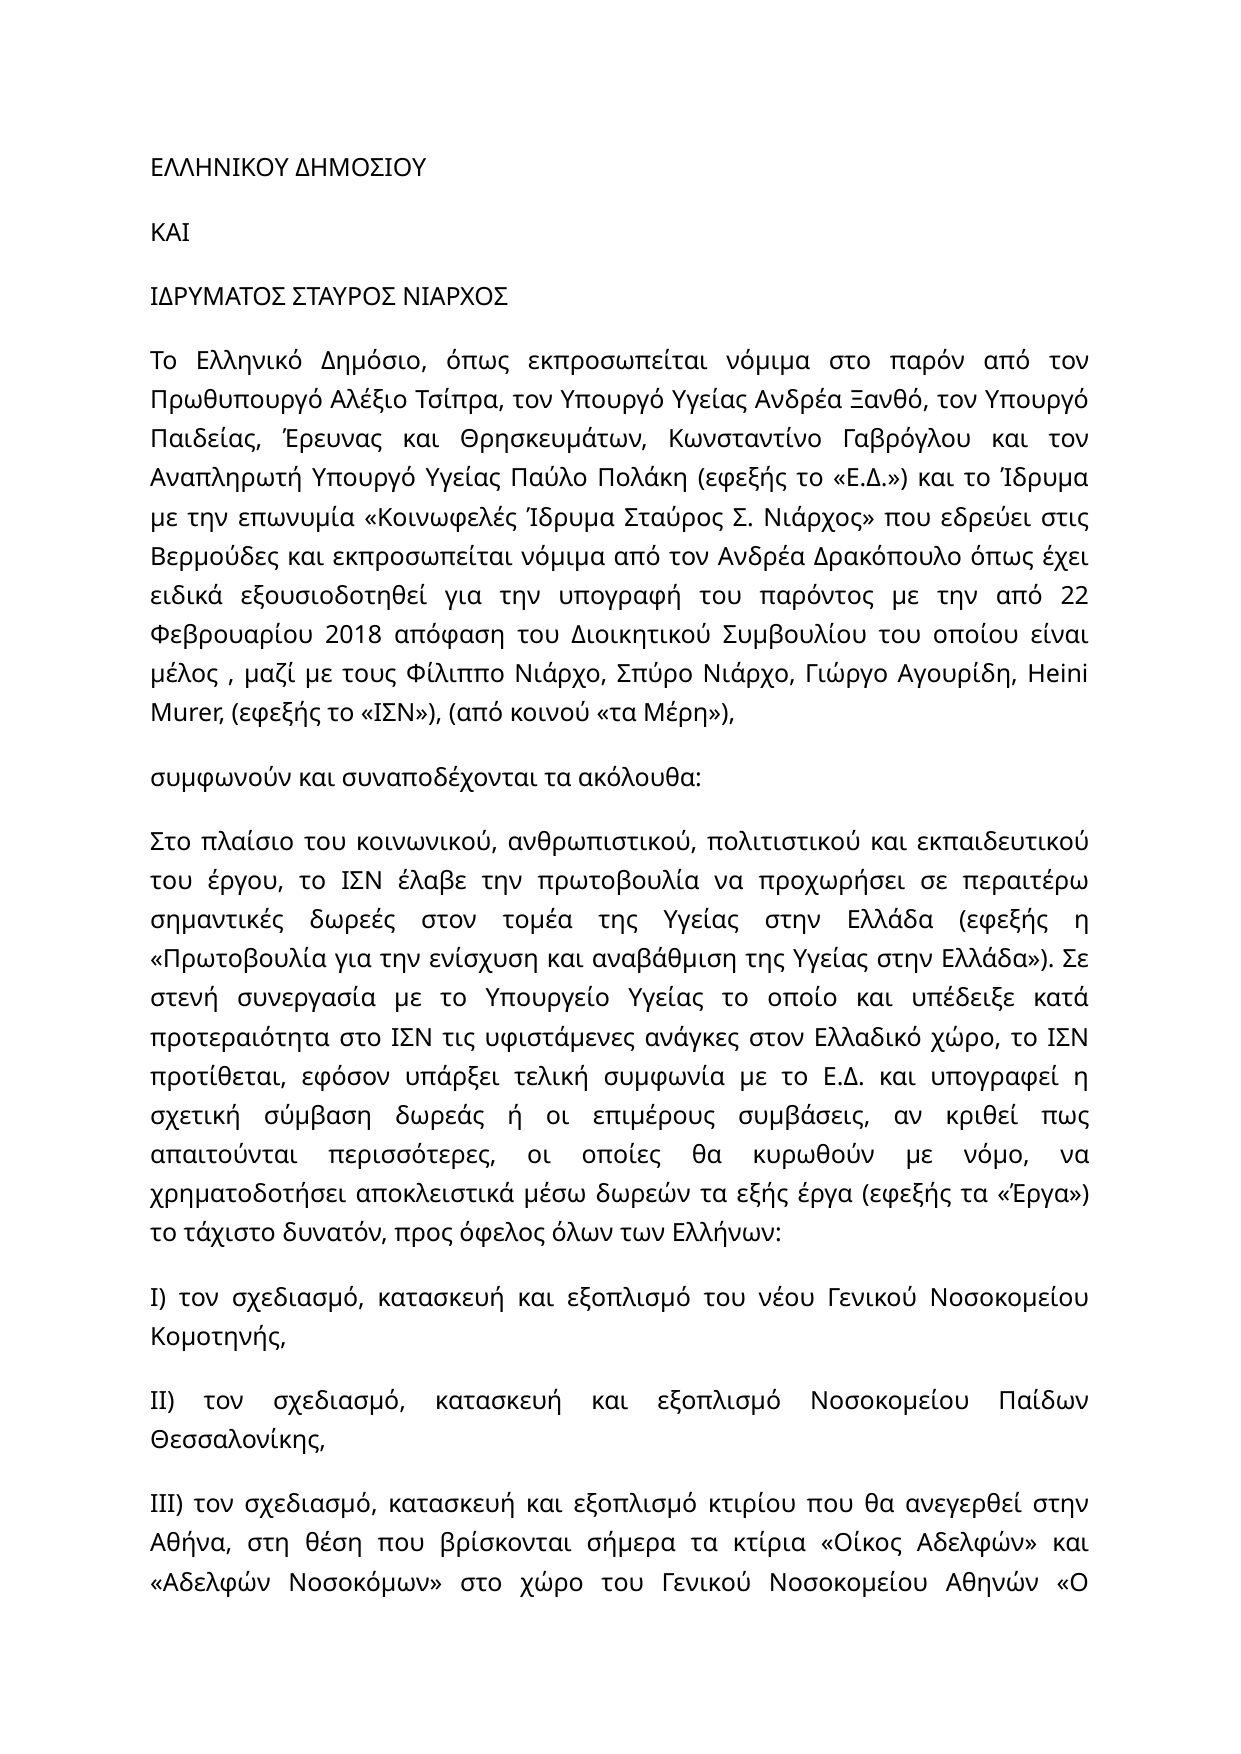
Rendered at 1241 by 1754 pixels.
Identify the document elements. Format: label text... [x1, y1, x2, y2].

text ΙΔΡΥΜΑΤΟΣ ΣΤΑΥΡΟΣ ΝΙΑΡΧΟΣ [150, 278, 1090, 312]
text Το Ελληνικό Δημόσιο, όπως εκπροσωπείται νόμιμα στο παρόν από τον Πρωθυπουργό Αλέξιο Τσίπρα, τον Υπουργό Υγείας Ανδρέα Ξανθό, τον Υπουργό Παιδείας, Έρευνας και Θρησκευμάτων, Κωνσταντίνο Γαβρόγλου και τον Αναπληρωτή Υπουργό Υγείας Παύλο Πολάκη (εφεξής το «Ε.Δ.») και το Ίδρυμα με την επωνυμία «Κοινωφελές Ίδρυμα Σταύρος Σ. Νιάρχος» που εδρεύει στις Βερμούδες και εκπροσωπείται νόμιμα από τον Ανδρέα Δρακόπουλο όπως έχει ειδικά εξουσιοδοτηθεί για την υπογραφή του παρόντος με την από 22 Φεβρουαρίου 2018 απόφαση του Διοικητικού Συμβουλίου του οποίου είναι μέλος , μαζί με τους Φίλιππο Νιάρχο, Σπύρο Νιάρχο, Γιώργο Αγουρίδη, Heini Murer, (εφεξής το «ΙΣΝ»), (από κοινού «τα Μέρη»), [150, 342, 1090, 729]
text Στο πλαίσιο του κοινωνικού, ανθρωπιστικού, πολιτιστικού και εκπαιδευτικού του έργου, το ΙΣΝ έλαβε την πρωτοβουλία να προχωρήσει σε περαιτέρω σημαντικές δωρεές στον τομέα της Υγείας στην Ελλάδα (εφεξής η «Πρωτοβουλία για την ενίσχυση και αναβάθμιση της Υγείας στην Ελλάδα»). Σε στενή συνεργασία με το Υπουργείο Υγείας το οποίο και υπέδειξε κατά προτεραιότητα στο ΙΣΝ τις υφιστάμενες ανάγκες στον Ελλαδικό χώρο, το ΙΣΝ προτίθεται, εφόσον υπάρξει τελική συμφωνία με το Ε.Δ. και υπογραφεί η σχετική σύμβαση δωρεάς ή οι επιμέρους συμβάσεις, αν κριθεί πως απαιτούνται περισσότερες, οι οποίες θα κυρωθούν με νόμο, να χρηματοδοτήσει αποκλειστικά μέσω δωρεών τα εξής έργα (εφεξής τα «Έργα») το τάχιστο δυνατόν, προς όφελος όλων των Ελλήνων: [150, 823, 1090, 1249]
text ΙΙΙ) τον σχεδιασμό, κατασκευή και εξοπλισμό κτιρίου που θα ανεγερθεί στην Αθήνα, στη θέση που βρίσκονται σήμερα τα κτίρια «Οίκος Αδελφών» και «Αδελφών Νοσοκόμων» στο χώρο του Γενικού Νοσοκομείου Αθηνών «Ο [150, 1486, 1090, 1598]
text ΙΙ) τον σχεδιασμό, κατασκευή και εξοπλισμό Νοσοκομείου Παίδων Θεσσαλονίκης, [150, 1382, 1090, 1456]
text συμφωνούν και συναποδέχονται τα ακόλουθα: [150, 759, 1090, 793]
text Ι) τον σχεδιασμό, κατασκευή και εξοπλισμό του νέου Γενικού Νοσοκομείου Κομοτηνής, [150, 1279, 1090, 1352]
text ΚΑΙ [150, 214, 1090, 248]
text ΕΛΛΗΝΙΚΟΥ ΔΗΜΟΣΙΟΥ [150, 150, 1090, 184]
